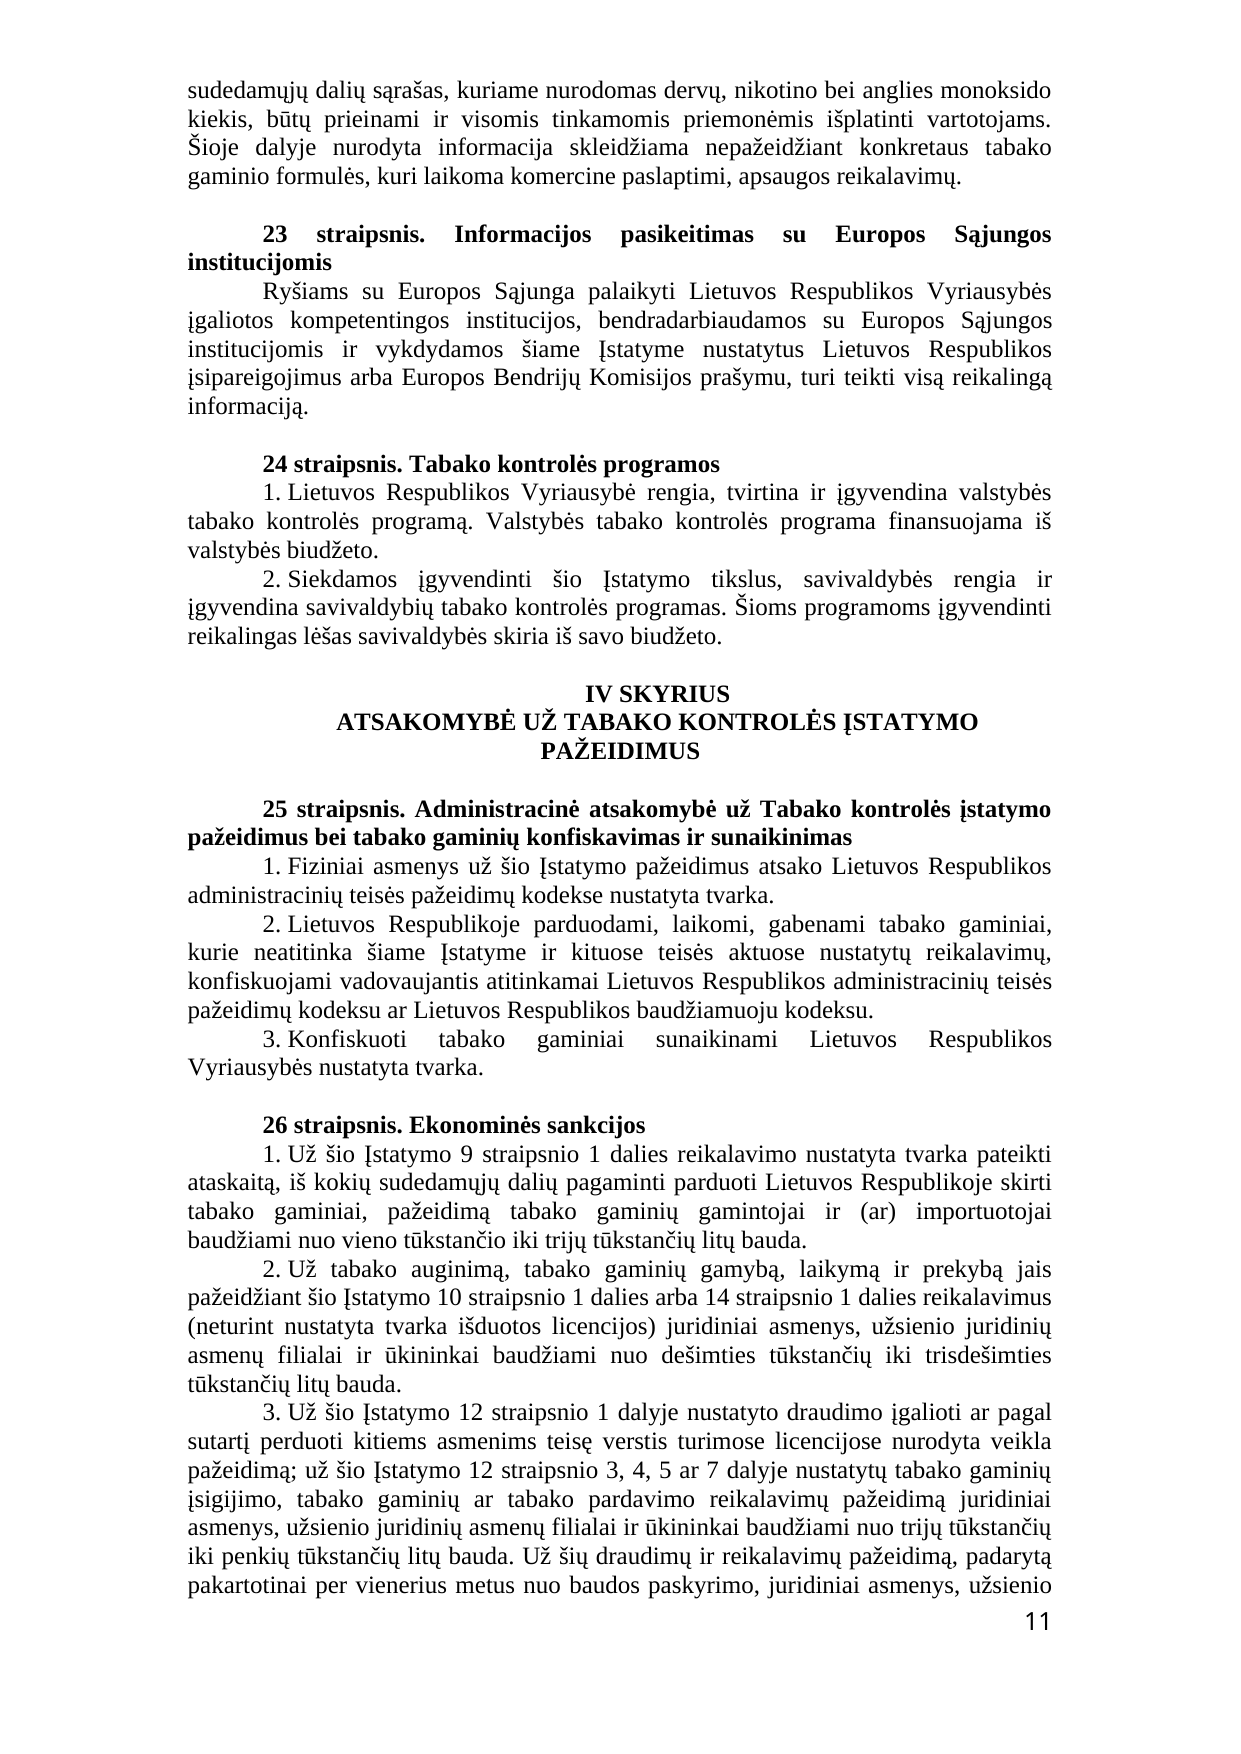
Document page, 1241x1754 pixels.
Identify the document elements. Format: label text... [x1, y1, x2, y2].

text IV SKYRIUS [187, 679, 1053, 707]
text 3. Konfiskuoti tabako gaminiai sunaikinami Lietuvos Respublikos Vyriausybės nustatyta tvarka. [187, 1024, 1053, 1081]
text 3. Už šio Įstatymo 12 straipsnio 1 dalyje nustatyto draudimo įgalioti ar pagal sutartį perduoti kitiems asmenims teisę verstis turimose licencijose nurodyta veikla pažeidimą; už šio Įstatymo 12 straipsnio 3, 4, 5 ar 7 dalyje nustatytų tabako gaminių įsigijimo, tabako gaminių ar tabako pardavimo reikalavimų pažeidimą juridiniai asmenys, užsienio juridinių asmenų filialai ir ūkininkai baudžiami nuo trijų tūkstančių iki penkių tūkstančių litų bauda. Už šių draudimų ir reikalavimų pažeidimą, padarytą pakartotinai per vienerius metus nuo baudos paskyrimo, juridiniai asmenys, užsienio [187, 1397, 1053, 1599]
text 2. Siekdamos įgyvendinti šio Įstatymo tikslus, savivaldybės rengia ir įgyvendina savivaldybių tabako kontrolės programas. Šioms programoms įgyvendinti reikalingas lėšas savivaldybės skiria iš savo biudžeto. [187, 564, 1053, 650]
text 2. Lietuvos Respublikoje parduodami, laikomi, gabenami tabako gaminiai, kurie neatitinka šiame Įstatyme ir kituose teisės aktuose nustatytų reikalavimų, konfiskuojami vadovaujantis atitinkamai Lietuvos Respublikos administracinių teisės pažeidimų kodeksu ar Lietuvos Respublikos baudžiamuoju kodeksu. [187, 909, 1053, 1024]
text 23 straipsnis. Informacijos pasikeitimas su Europos Sąjungos institucijomis [187, 219, 1053, 276]
text 2. Už tabako auginimą, tabako gaminių gamybą, laikymą ir prekybą jais pažeidžiant šio Įstatymo 10 straipsnio 1 dalies arba 14 straipsnio 1 dalies reikalavimus (neturint nustatyta tvarka išduotos licencijos) juridiniai asmenys, užsienio juridinių asmenų filialai ir ūkininkai baudžiami nuo dešimties tūkstančių iki trisdešimties tūkstančių litų bauda. [187, 1254, 1053, 1397]
text 26 straipsnis. Ekonominės sankcijos [187, 1110, 1053, 1139]
text sudedamųjų dalių sąrašas, kuriame nurodomas dervų, nikotino bei anglies monoksido kiekis, būtų prieinami ir visomis tinkamomis priemonėmis išplatinti vartotojams. Šioje dalyje nurodyta informacija skleidžiama nepažeidžiant konkretaus tabako gaminio formulės, kuri laikoma komercine paslaptimi, apsaugos reikalavimų. [187, 75, 1053, 190]
text 1. Fiziniai asmenys už šio Įstatymo pažeidimus atsako Lietuvos Respublikos administracinių teisės pažeidimų kodekse nustatyta tvarka. [187, 851, 1053, 909]
text 1. Už šio Įstatymo 9 straipsnio 1 dalies reikalavimo nustatyta tvarka pateikti ataskaitą, iš kokių sudedamųjų dalių pagaminti parduoti Lietuvos Respublikoje skirti tabako gaminiai, pažeidimą tabako gaminių gamintojai ir (ar) importuotojai baudžiami nuo vieno tūkstančio iki trijų tūkstančių litų bauda. [187, 1139, 1053, 1254]
text ATSAKOMYBĖ UŽ TABAKO KONTROLĖS ĮSTATYMO PAŽEIDIMUS [187, 707, 1053, 765]
text 24 straipsnis. Tabako kontrolės programos [187, 449, 1053, 477]
text 25 straipsnis. Administracinė atsakomybė už Tabako kontrolės įstatymo pažeidimus bei tabako gaminių konfiskavimas ir sunaikinimas [187, 794, 1053, 851]
text Ryšiams su Europos Sąjunga palaikyti Lietuvos Respublikos Vyriausybės įgaliotos kompetentingos institucijos, bendradarbiaudamos su Europos Sąjungos institucijomis ir vykdydamos šiame Įstatyme nustatytus Lietuvos Respublikos įsipareigojimus arba Europos Bendrijų Komisijos prašymu, turi teikti visą reikalingą informaciją. [187, 276, 1053, 420]
text 1. Lietuvos Respublikos Vyriausybė rengia, tvirtina ir įgyvendina valstybės tabako kontrolės programą. Valstybės tabako kontrolės programa finansuojama iš valstybės biudžeto. [187, 477, 1053, 564]
